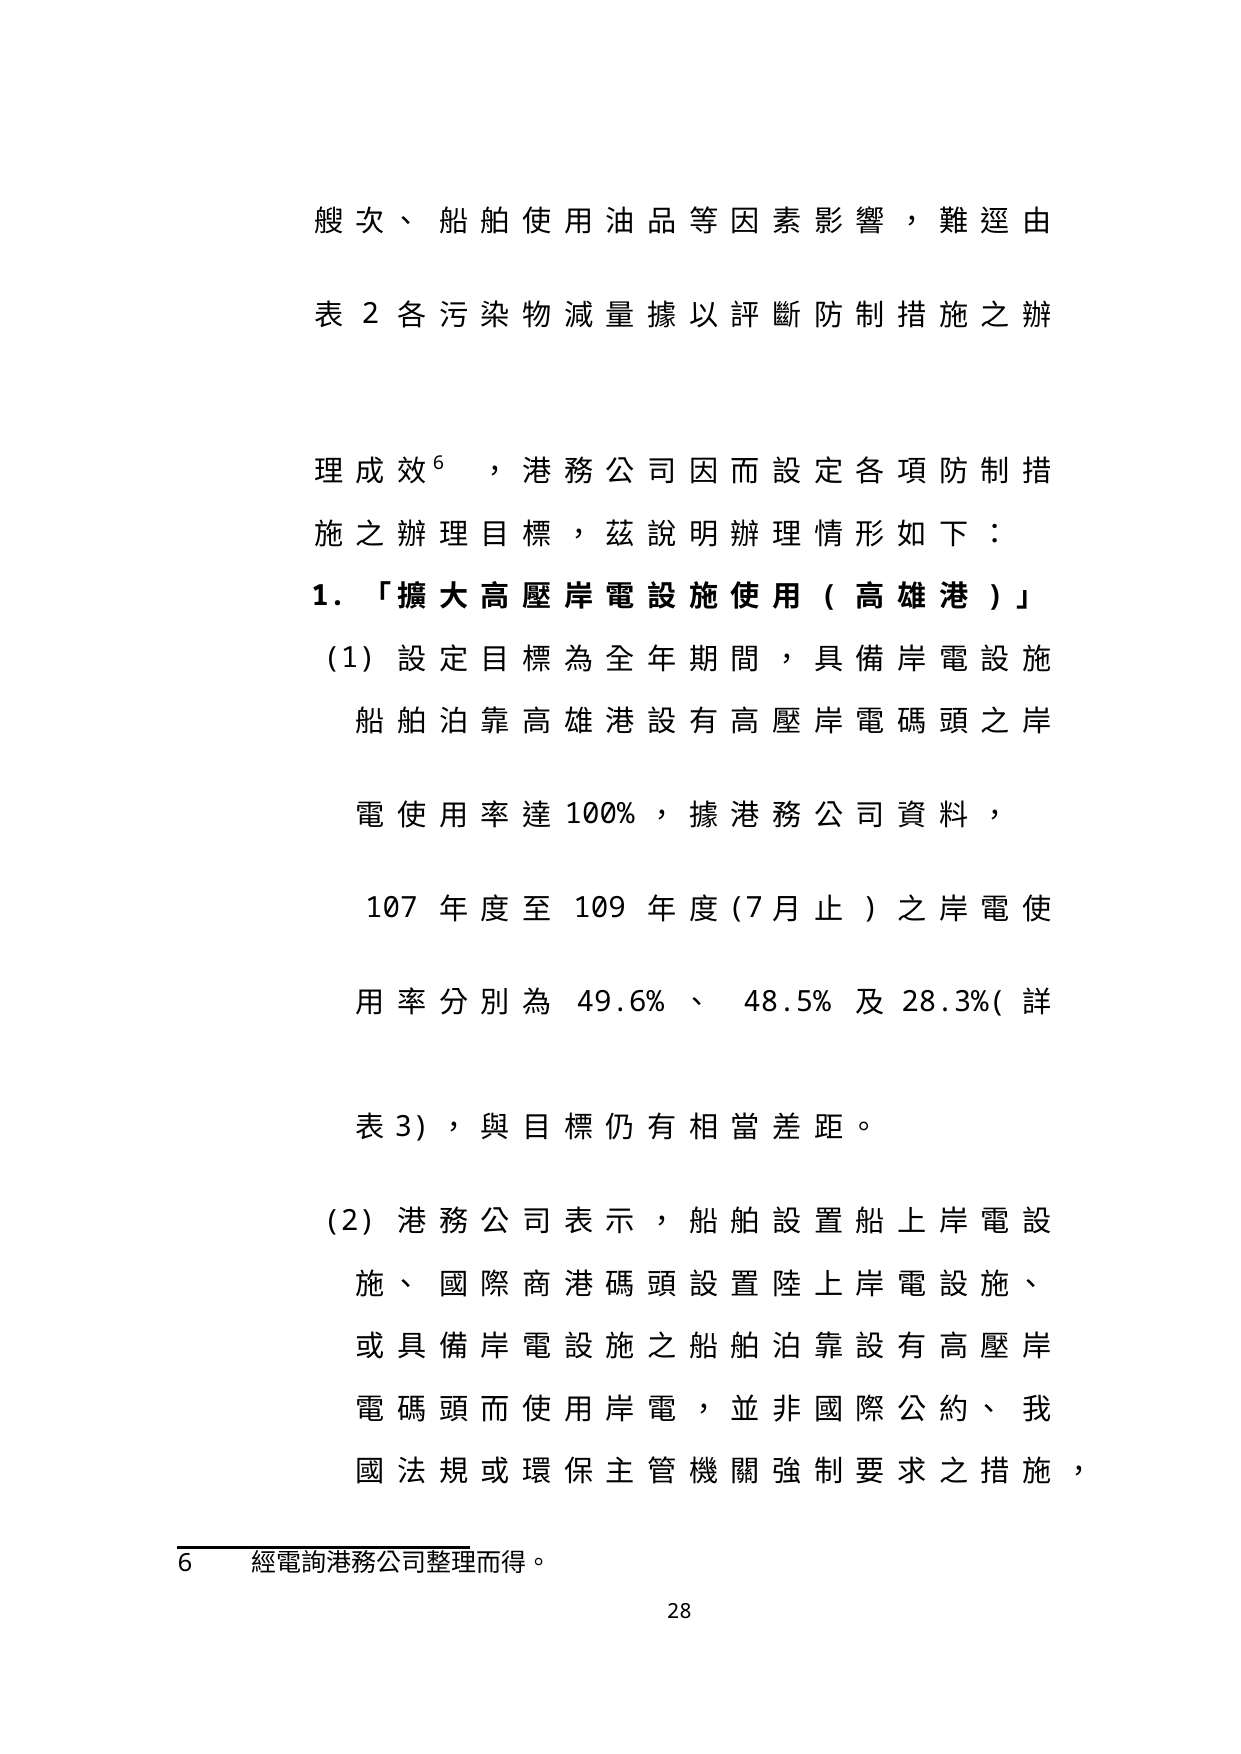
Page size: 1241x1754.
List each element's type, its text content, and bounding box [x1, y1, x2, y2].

text 「國際商港空氣污染防制方案」期藉由推動防制措施達成港口空氣污染物減量之效果(詳表2)，惟港口空氣污染減量除推動防制措施外，尚受各年度進出港之船種、艘次、船舶使用油品等因素影響，難逕由表2各污染物減量據以評斷防制措施之辦理成效，港務公司因而設定各項防制措施之辦理目標，茲說明辦理情形如下： [271, 177, 1058, 552]
text 經電詢港務公司整理而得。 [177, 1548, 1063, 1577]
text (1)設定目標為全年期間，具備岸電設施船舶泊靠高雄港設有高壓岸電碼頭之岸電使用率達100%，據港務公司資料，107年度至109年度(7月止)之岸電使用率分別為49.6%、48.5%及28.3%(詳表3)，與目標仍有相當差距。 [301, 615, 1058, 1177]
text 1.「擴大高壓岸電設施使用(高雄港)」 [271, 552, 1058, 615]
text (2)港務公司表示，船舶設置船上岸電設施、國際商港碼頭設置陸上岸電設施、或具備岸電設施之船舶泊靠設有高壓岸電碼頭而使用岸電，並非國際公約、我國法規或環保主管機關強制要求之措施，將持續宣導航商使用高壓岸電設施，並補助船舶使用高壓岸電設施相關費用，藉此提高航商使用意願，預計109年度下半年將增加使用岸電次數及使用率。 [301, 1177, 1058, 1490]
